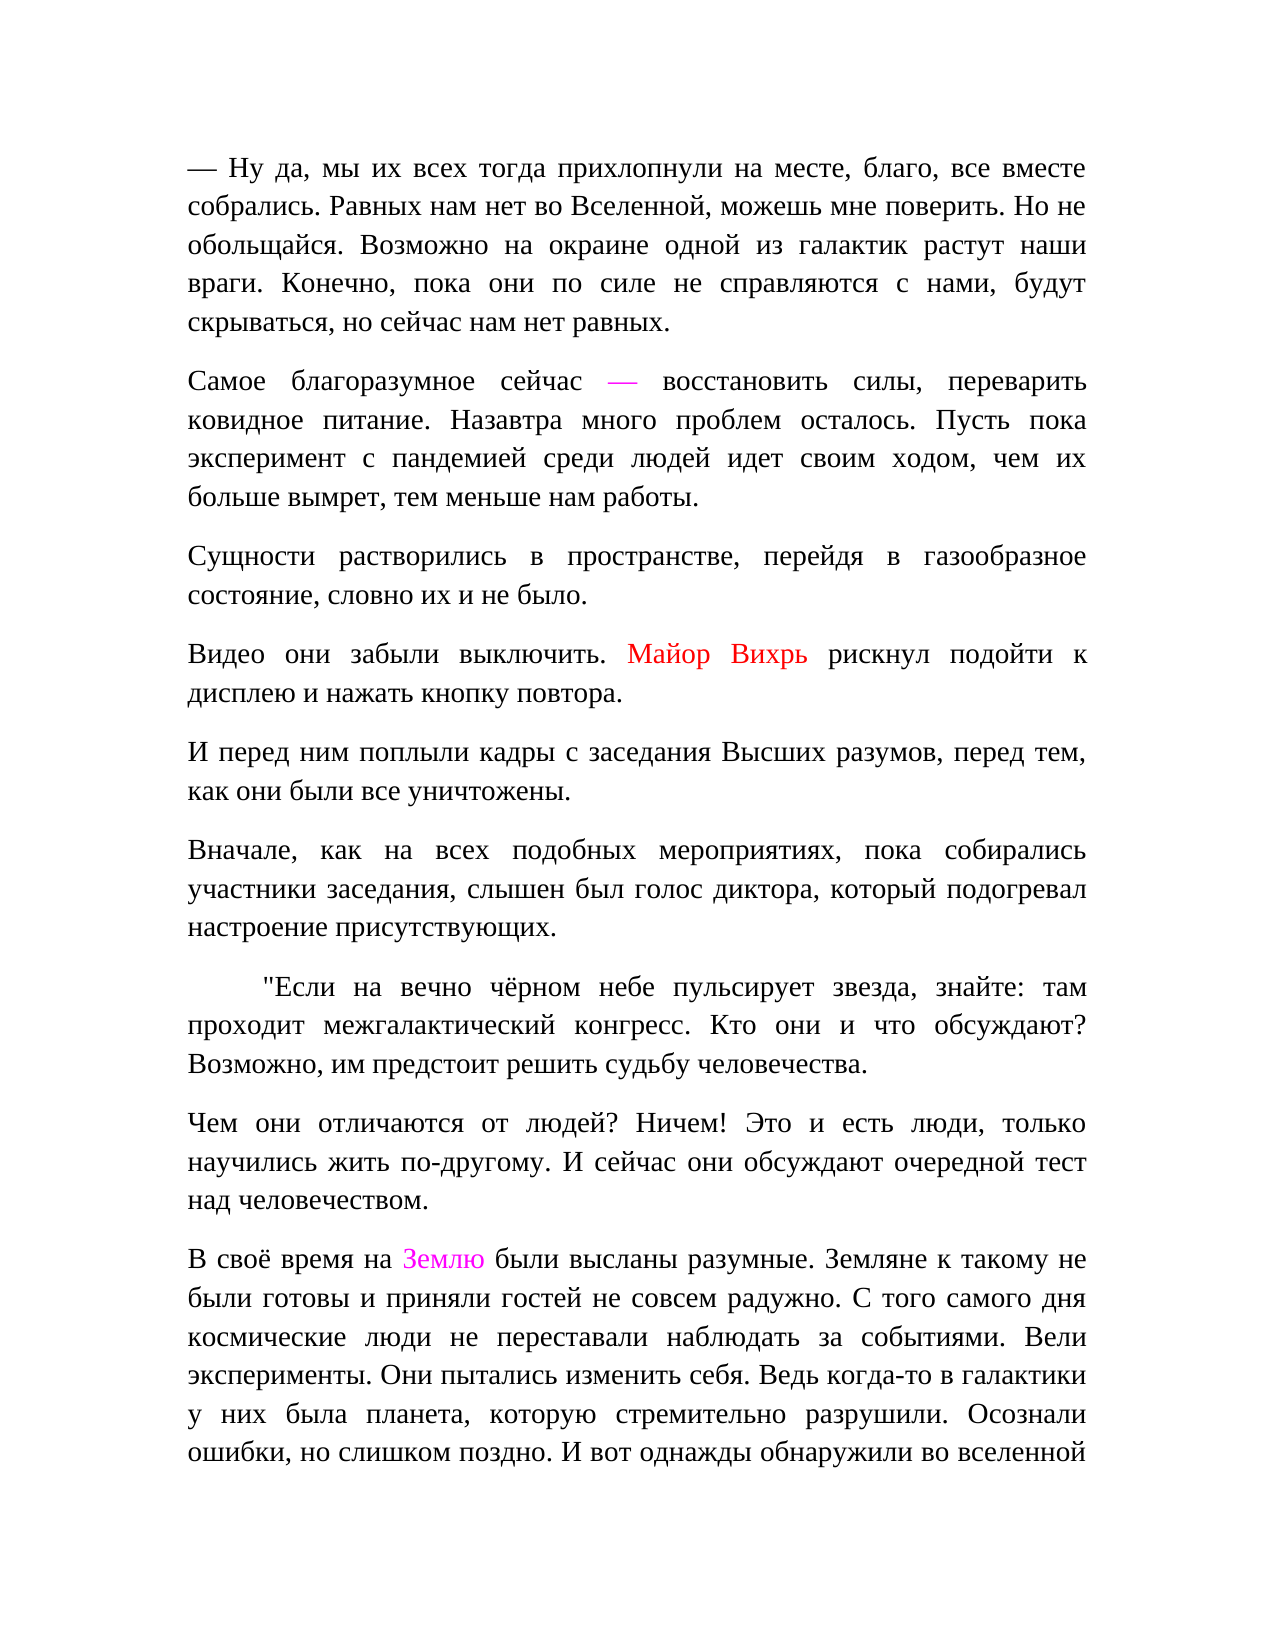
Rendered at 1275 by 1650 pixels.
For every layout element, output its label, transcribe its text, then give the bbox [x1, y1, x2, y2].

text Самое благоразумное сейчас — восстановить силы, переварить ковидное питание. Назавтра много проблем осталось. Пусть пока эксперимент с пандемией среди людей идет своим ходом, чем их больше вымрет, тем меньше нам работы. [187, 363, 1087, 513]
text В своё время на Землю были высланы разумные. Земляне к такому не были готовы и приняли гостей не совсем радужно. С того самого дня космические люди не переставали наблюдать за событиями. Вели эксперименты. Они пытались изменить себя. Ведь когда-то в галактики у них была планета, которую стремительно разрушили. Осознали ошибки, но слишком поздно. И вот однажды обнаружили во вселенной [187, 1242, 1087, 1468]
text Вначале, как на всех подобных мероприятиях, пока собирались участники заседания, слышен был голос диктора, который подогревал настроение присутствующих. [187, 832, 1087, 943]
text И перед ним поплыли кадры с заседания Высших разумов, перед тем, как они были все уничтожены. [187, 734, 1087, 806]
text Видео они забыли выключить. Майор Вихрь рискнул подойти к дисплею и нажать кнопку повтора. [187, 636, 1087, 708]
text Чем они отличаются от людей? Ничем! Это и есть люди, только научились жить по-другому. И сейчас они обсуждают очередной тест над человечеством. [187, 1105, 1087, 1216]
text Сущности растворились в пространстве, перейдя в газообразное состояние, словно их и не было. [187, 538, 1087, 611]
text — Ну да, мы их всех тогда прихлопнули на месте, благо, все вместе собрались. Равных нам нет во Вселенной, можешь мне поверить. Но не обольщайся. Возможно на окраине одной из галактик растут наши враги. Конечно, пока они по силе не справляются с нами, будут скрываться, но сейчас нам нет равных. [187, 150, 1087, 338]
text "Если на вечно чёрном небе пульсирует звезда, знайте: там проходит межгалактический конгресс. Кто они и что обсуждают? Возможно, им предстоит решить судьбу человечества. [187, 969, 1087, 1079]
